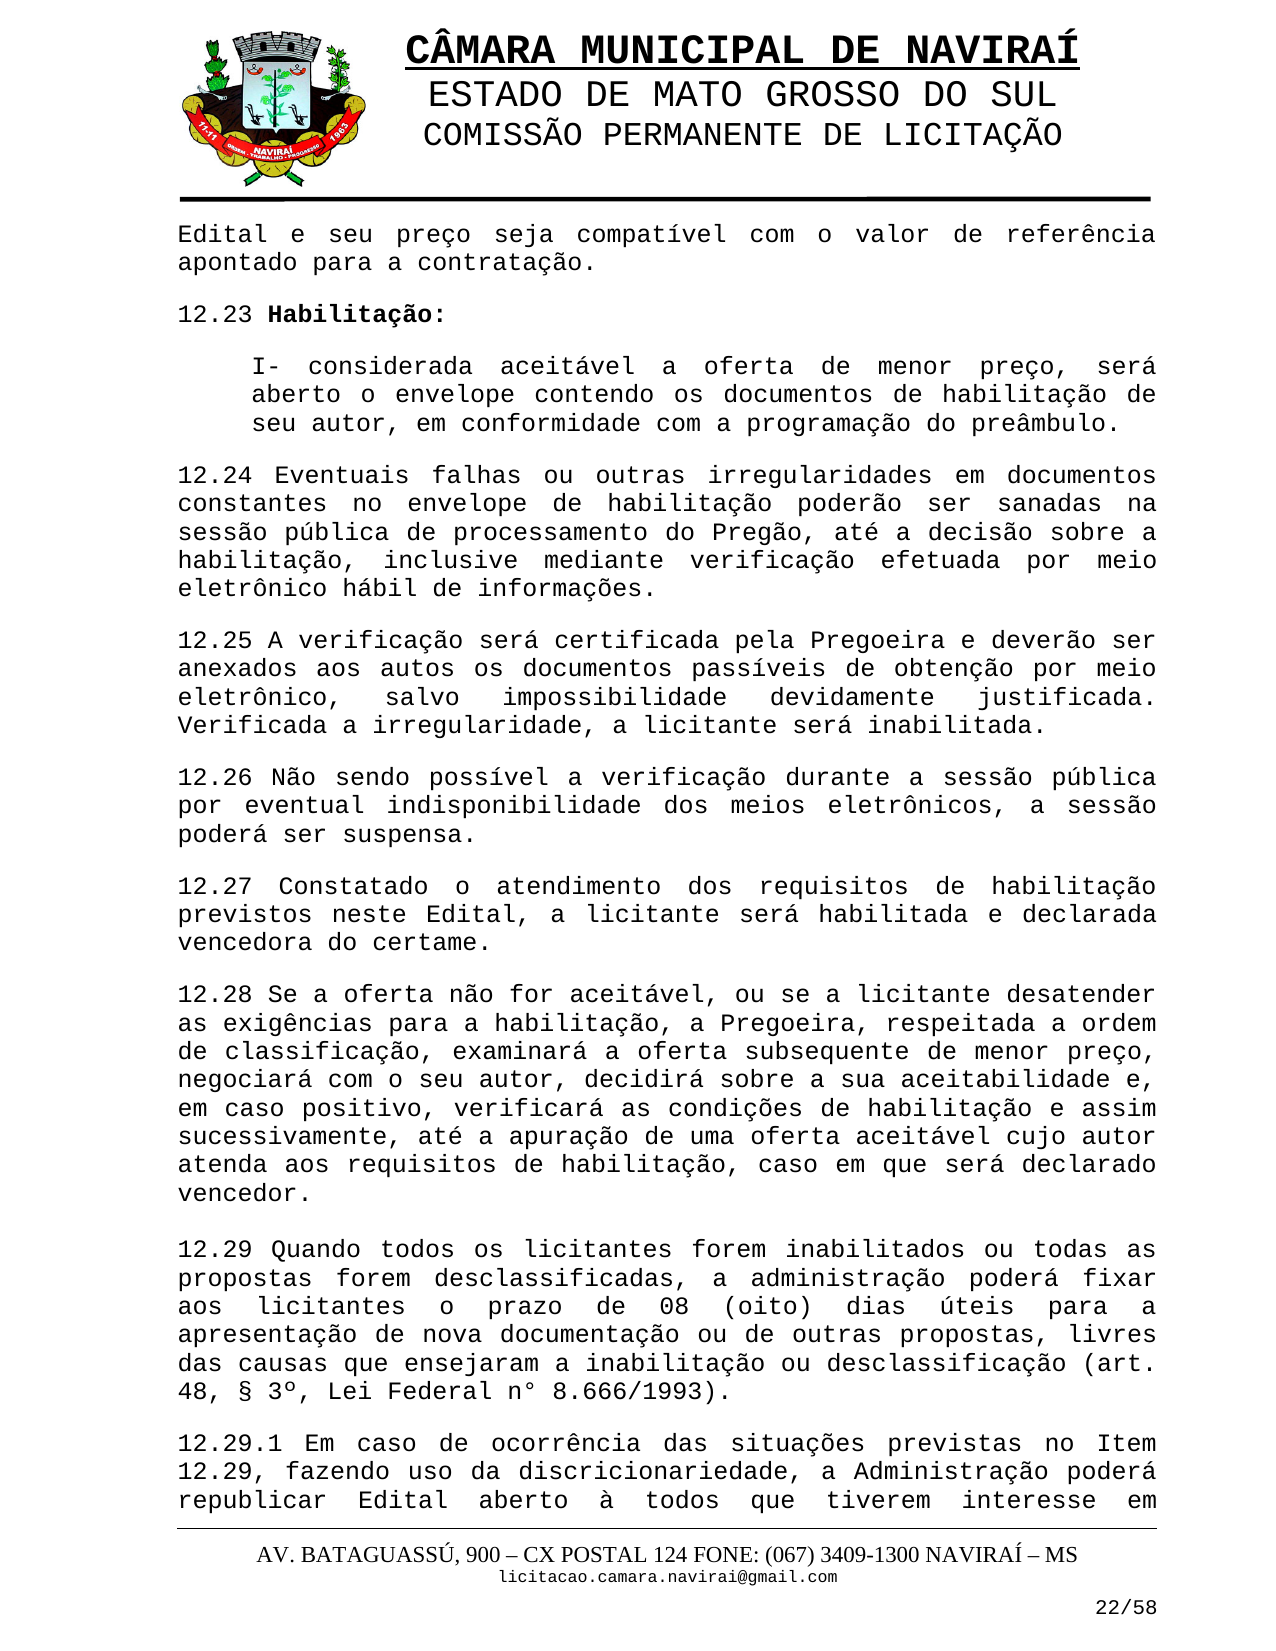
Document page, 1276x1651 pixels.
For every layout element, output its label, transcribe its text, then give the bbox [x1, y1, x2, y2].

text 12.23 Habilitação: [177, 302, 1157, 330]
text 12.27 Constatado o atendimento dos requisitos de habilitação previstos neste Edital, a licitante será habilitada e declarada vencedora do certame. [177, 873, 1157, 958]
text 12.29.1 Em caso de ocorrência das situações previstas no Item 12.29, fazendo uso da discricionariedade, a Administração poderá republicar Edital aberto à todos que tiverem interesse em [177, 1431, 1157, 1516]
text 12.24 Eventuais falhas ou outras irregularidades em documentos constantes no envelope de habilitação poderão ser sanadas na sessão pública de processamento do Pregão, até a decisão sobre a habilitação, inclusive mediante verificação efetuada por meio eletrônico hábil de informações. [177, 462, 1157, 604]
text I- considerada aceitável a oferta de menor preço, será aberto o envelope contendo os documentos de habilitação de seu autor, em conformidade com a programação do preâmbulo. [251, 354, 1157, 439]
text 12.28 Se a oferta não for aceitável, ou se a licitante desatender as exigências para a habilitação, a Pregoeira, respeitada a ordem de classificação, examinará a oferta subsequente de menor preço, negociará com o seu autor, decidirá sobre a sua aceitabilidade e, em caso positivo, verificará as condições de habilitação e assim sucessivamente, até a apuração de uma oferta aceitável cujo autor atenda aos requisitos de habilitação, caso em que será declarado vencedor. [177, 982, 1157, 1209]
text Edital e seu preço seja compatível com o valor de referência apontado para a contratação. [177, 221, 1157, 278]
text 12.25 A verificação será certificada pela Pregoeira e deverão ser anexados aos autos os documentos passíveis de obtenção por meio eletrônico, salvo impossibilidade devidamente justificada. Verificada a irregularidade, a licitante será inabilitada. [177, 628, 1157, 741]
text 12.26 Não sendo possível a verificação durante a sessão pública por eventual indisponibilidade dos meios eletrônicos, a sessão poderá ser suspensa. [177, 765, 1157, 850]
text 12.29 Quando todos os licitantes forem inabilitados ou todas as propostas forem desclassificadas, a administração poderá fixar aos licitantes o prazo de 08 (oito) dias úteis para a apresentação de nova documentação ou de outras propostas, livres das causas que ensejaram a inabilitação ou desclassificação (art. 48, § 3º, Lei Federal n° 8.666/1993). [177, 1237, 1157, 1407]
